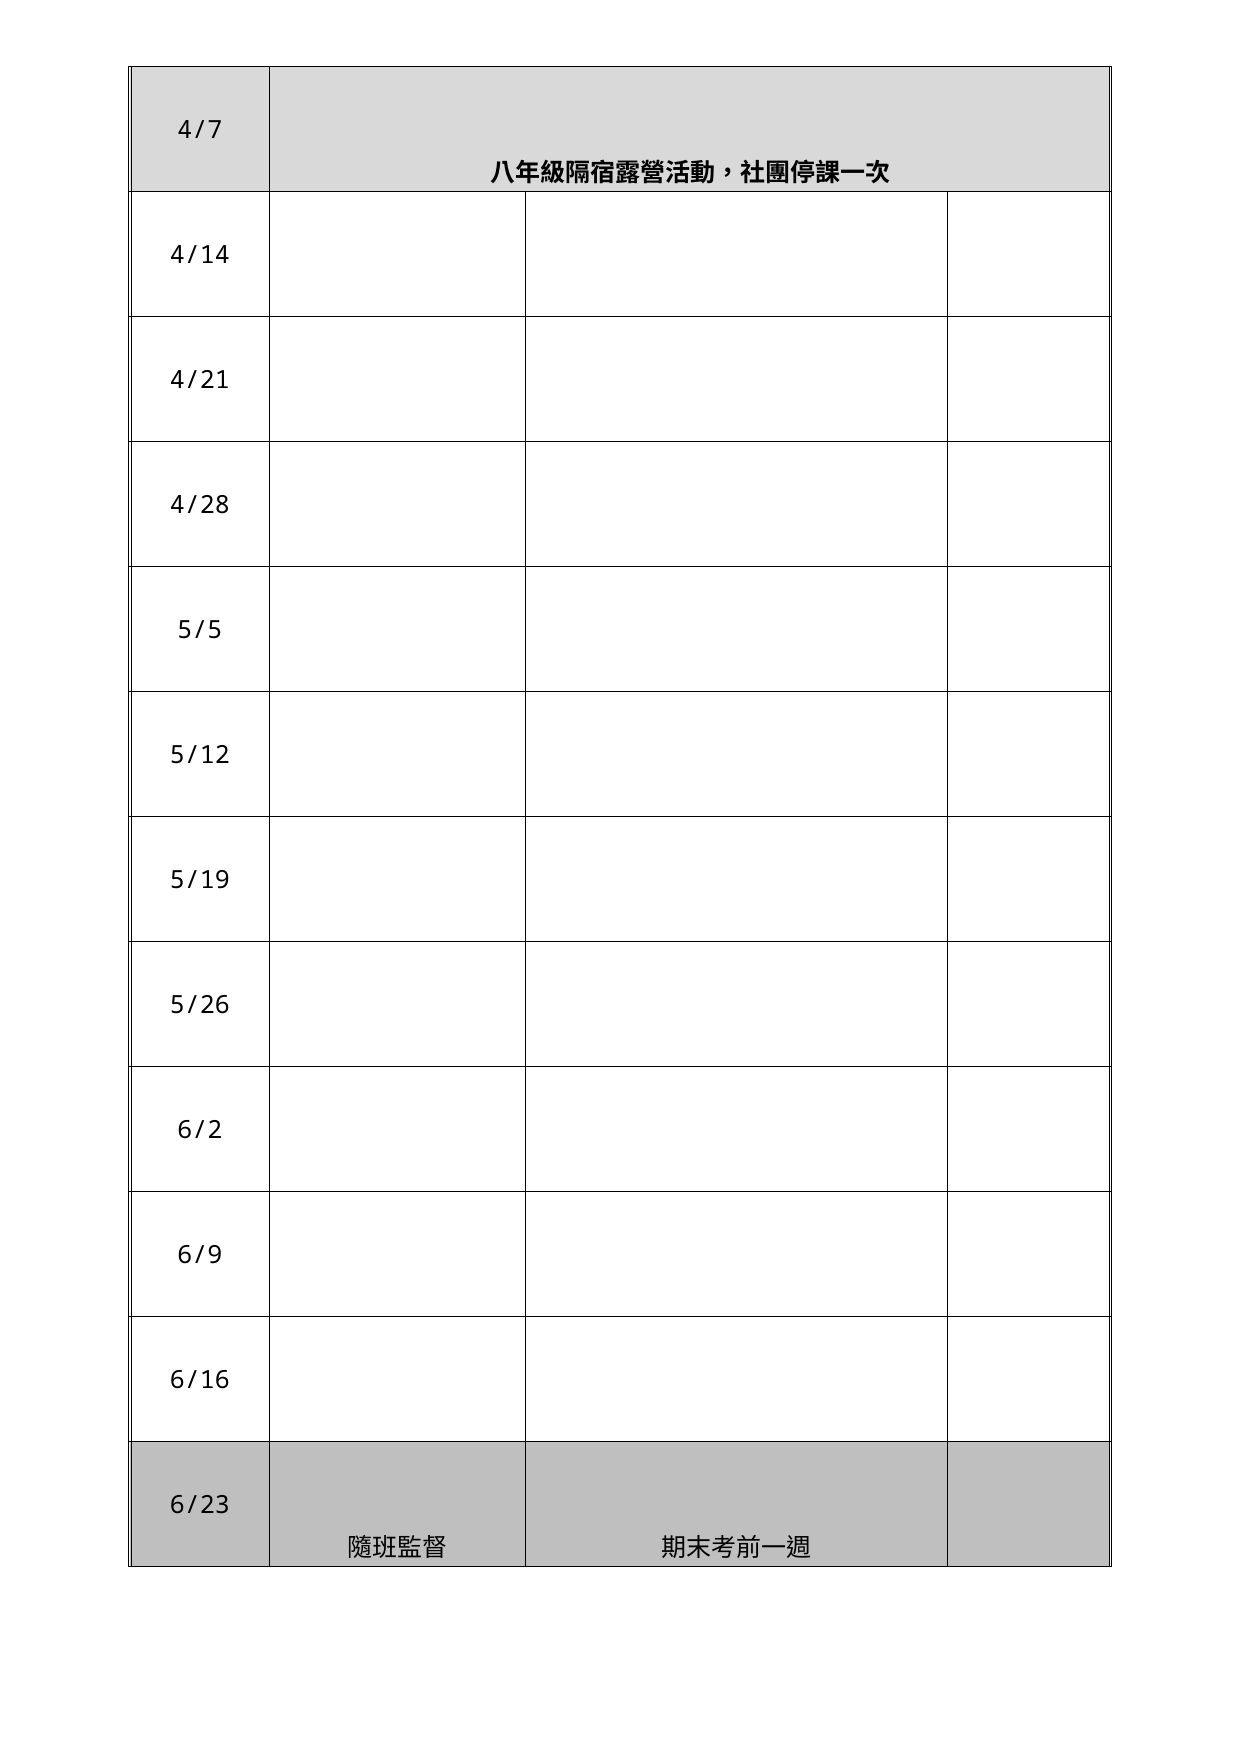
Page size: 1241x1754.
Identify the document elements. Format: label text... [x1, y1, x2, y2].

table_cell 5/26 [132, 942, 269, 1066]
table_cell [948, 817, 1109, 941]
table_cell [270, 1067, 525, 1191]
table_cell 6/2 [132, 1067, 269, 1191]
table_cell 隨班監督 [270, 1442, 525, 1566]
table_cell [948, 1317, 1109, 1441]
table_cell 4/21 [132, 317, 269, 441]
table_cell [948, 692, 1109, 816]
table_cell 6/9 [132, 1192, 269, 1316]
table_cell [270, 942, 525, 1066]
table_cell [948, 442, 1109, 566]
table_cell [948, 1067, 1109, 1191]
table_cell 6/23 [132, 1442, 269, 1566]
table_cell [526, 442, 947, 566]
table_cell 期末考前一週 [526, 1442, 947, 1566]
table_cell [948, 1192, 1109, 1316]
table_cell [526, 567, 947, 691]
table_cell [948, 567, 1109, 691]
table_cell [270, 442, 525, 566]
table_cell 5/12 [132, 692, 269, 816]
table_cell 4/14 [132, 192, 269, 316]
table_cell [270, 192, 525, 316]
table_cell [270, 1192, 525, 1316]
table_cell [270, 817, 525, 941]
table_cell [948, 192, 1109, 316]
table_cell [526, 942, 947, 1066]
table_cell 5/5 [132, 567, 269, 691]
table_cell 4/28 [132, 442, 269, 566]
table_cell [526, 317, 947, 441]
table_cell [270, 317, 525, 441]
table_cell [526, 1067, 947, 1191]
table_cell [948, 317, 1109, 441]
table_cell [270, 692, 525, 816]
table_cell 5/19 [132, 817, 269, 941]
table_cell [526, 1317, 947, 1441]
table_cell [526, 192, 947, 316]
table_cell [270, 567, 525, 691]
table_cell [526, 692, 947, 816]
table_cell [948, 1442, 1109, 1566]
table_cell [948, 942, 1109, 1066]
table_cell [526, 1192, 947, 1316]
table_cell 八年級隔宿露營活動，社團停課一次 [270, 67, 1109, 191]
table_cell 4/7 [132, 67, 269, 191]
table_cell [526, 817, 947, 941]
table_cell [270, 1317, 525, 1441]
table_cell 6/16 [132, 1317, 269, 1441]
